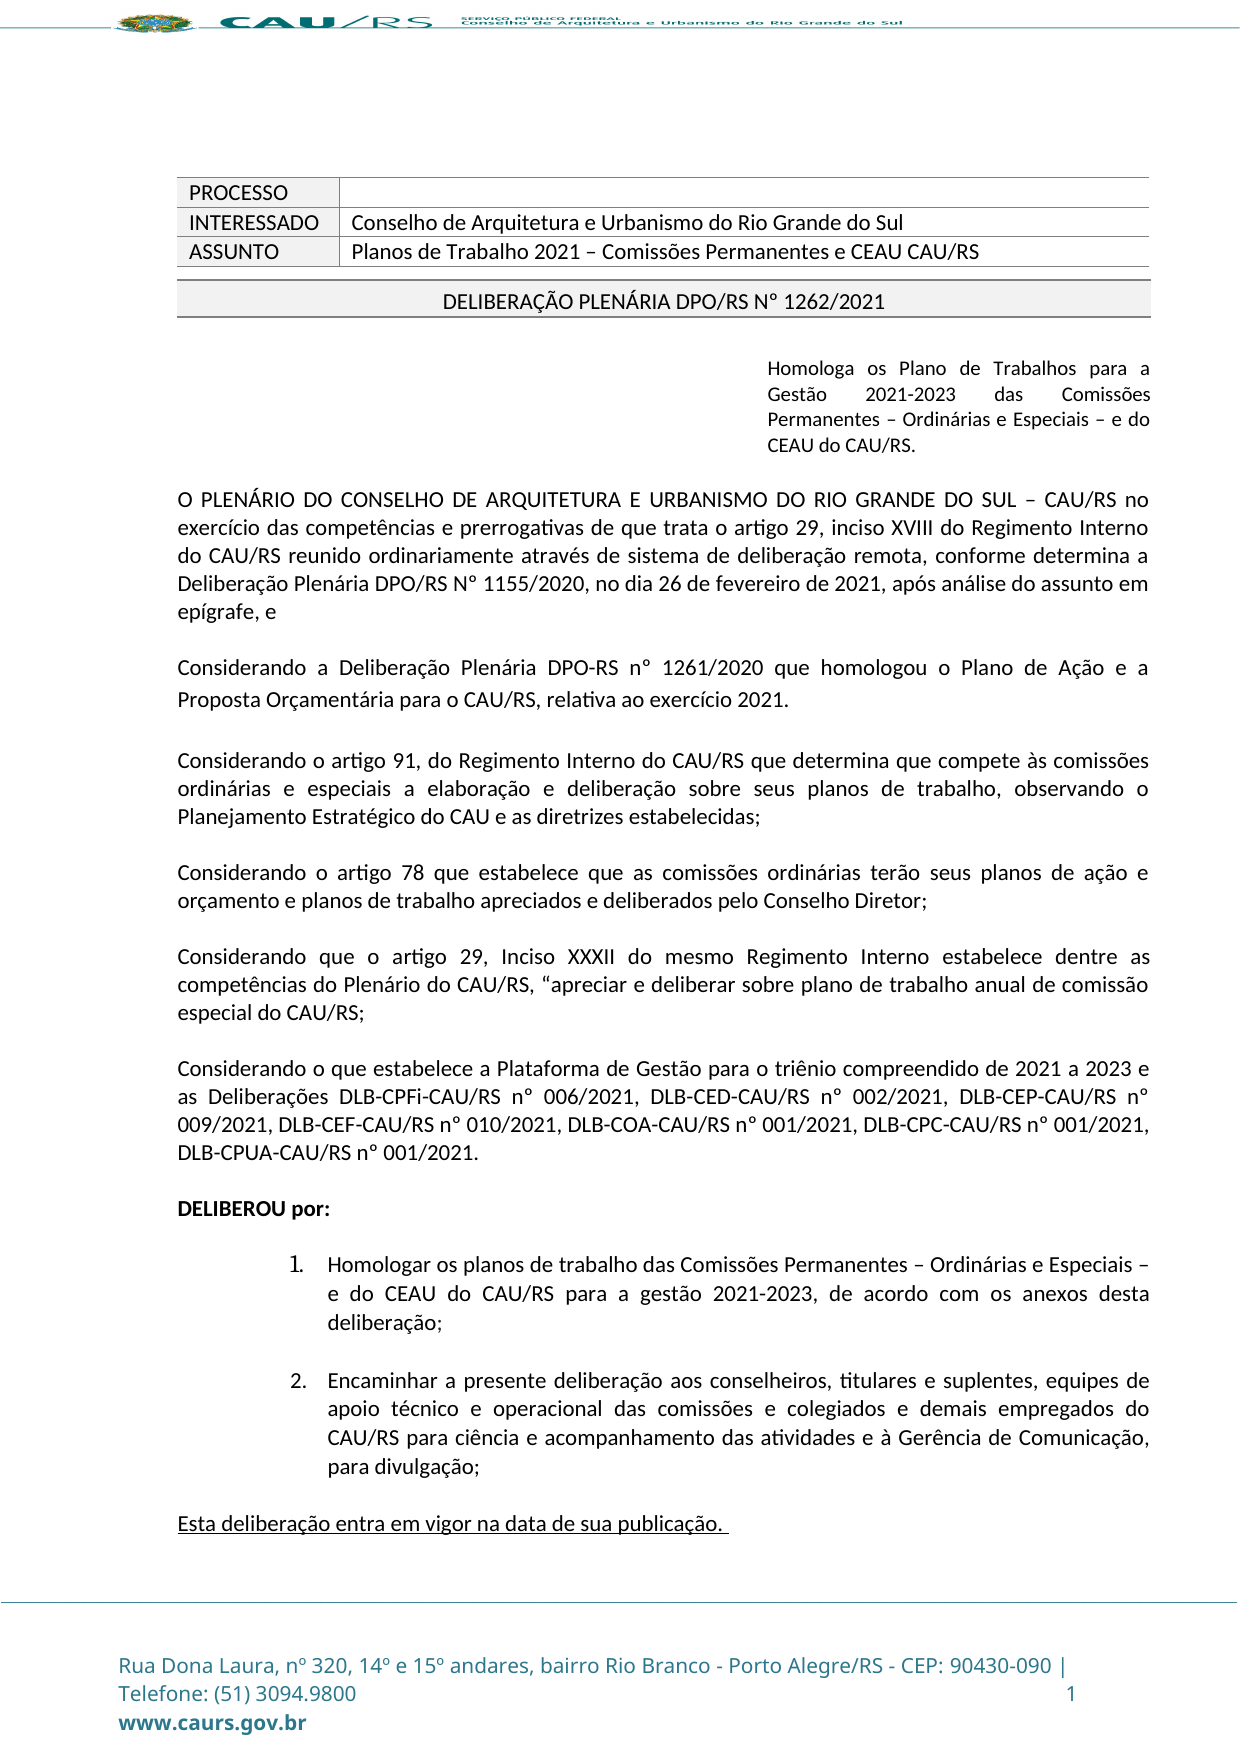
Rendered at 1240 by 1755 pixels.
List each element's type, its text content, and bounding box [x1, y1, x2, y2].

table_header [340, 178, 1149, 207]
text Considerando a Deliberação Plenária DPO-RS nº 1261/2020 que homologou o Plano de Ação e a Proposta Orçamentária para o CAU/RS, relativa ao exercício 2021. [177, 653, 1151, 713]
list Esta deliberação entra em vigor na data de sua publicação. [177, 1508, 1151, 1537]
text Considerando que o artigo 29, Inciso XXXII do mesmo Regimento Interno estabelece dentre as competências do Plenário do CAU/RS, “apreciar e deliberar sobre plano de trabalho anual de comissão especial do CAU/RS; [177, 942, 1151, 1026]
text Homologa os Plano de Trabalhos para a Gestão 2021-2023 das Comissões Permanentes – Ordinárias e Especiais – e do CEAU do CAU/RS. [767, 356, 1151, 457]
text Considerando o artigo 78 que estabelece que as comissões ordinárias terão seus planos de ação e orçamento e planos de trabalho apreciados e deliberados pelo Conselho Diretor; [177, 858, 1151, 914]
text O PLENÁRIO DO CONSELHO DE ARQUITETURA E URBANISMO DO RIO GRANDE DO SUL – CAU/RS no exercício das competências e prerrogativas de que trata o artigo 29, inciso XVIII do Regimento Interno do CAU/RS reunido ordinariamente através de sistema de deliberação remota, conforme determina a Deliberação Plenária DPO/RS Nº 1155/2020, no dia 26 de fevereiro de 2021, após análise do assunto em epígrafe, e [177, 485, 1151, 625]
table_header PROCESSO [177, 178, 339, 207]
table_cell Conselho de Arquitetura e Urbanismo do Rio Grande do Sul [340, 208, 1149, 236]
text DELIBEROU por: [177, 1194, 1151, 1222]
table_cell INTERESSADO [177, 208, 339, 236]
text Considerando o que estabelece a Plataforma de Gestão para o triênio compreendido de 2021 a 2023 e as Deliberações DLB-CPFi-CAU/RS nº 006/2021, DLB-CED-CAU/RS nº 002/2021, DLB-CEP-CAU/RS nº 009/2021, DLB-CEF-CAU/RS nº 010/2021, DLB-COA-CAU/RS nº 001/2021, DLB-CPC-CAU/RS nº 001/2021, DLB-CPUA-CAU/RS nº 001/2021. [177, 1054, 1151, 1166]
list Encaminhar a presente deliberação aos conselheiros, titulares e suplentes, equipes de apoio técnico e operacional das comissões e colegiados e demais empregados do CAU/RS para ciência e acompanhamento das atividades e à Gerência de Comunicação, para divulgação; [290, 1365, 1151, 1480]
table_cell ASSUNTO [177, 237, 339, 266]
table_cell Planos de Trabalho 2021 – Comissões Permanentes e CEAU CAU/RS [340, 237, 1149, 266]
list Homologar os planos de trabalho das Comissões Permanentes – Ordinárias e Especiais – e do CEAU do CAU/RS para a gestão 2021-2023, de acordo com os anexos desta deliberação; [290, 1250, 1151, 1336]
text DELIBERAÇÃO PLENÁRIA DPO/RS Nº 1262/2021 [177, 281, 1151, 316]
text Considerando o artigo 91, do Regimento Interno do CAU/RS que determina que compete às comissões ordinárias e especiais a elaboração e deliberação sobre seus planos de trabalho, observando o Planejamento Estratégico do CAU e as diretrizes estabelecidas; [177, 746, 1151, 830]
